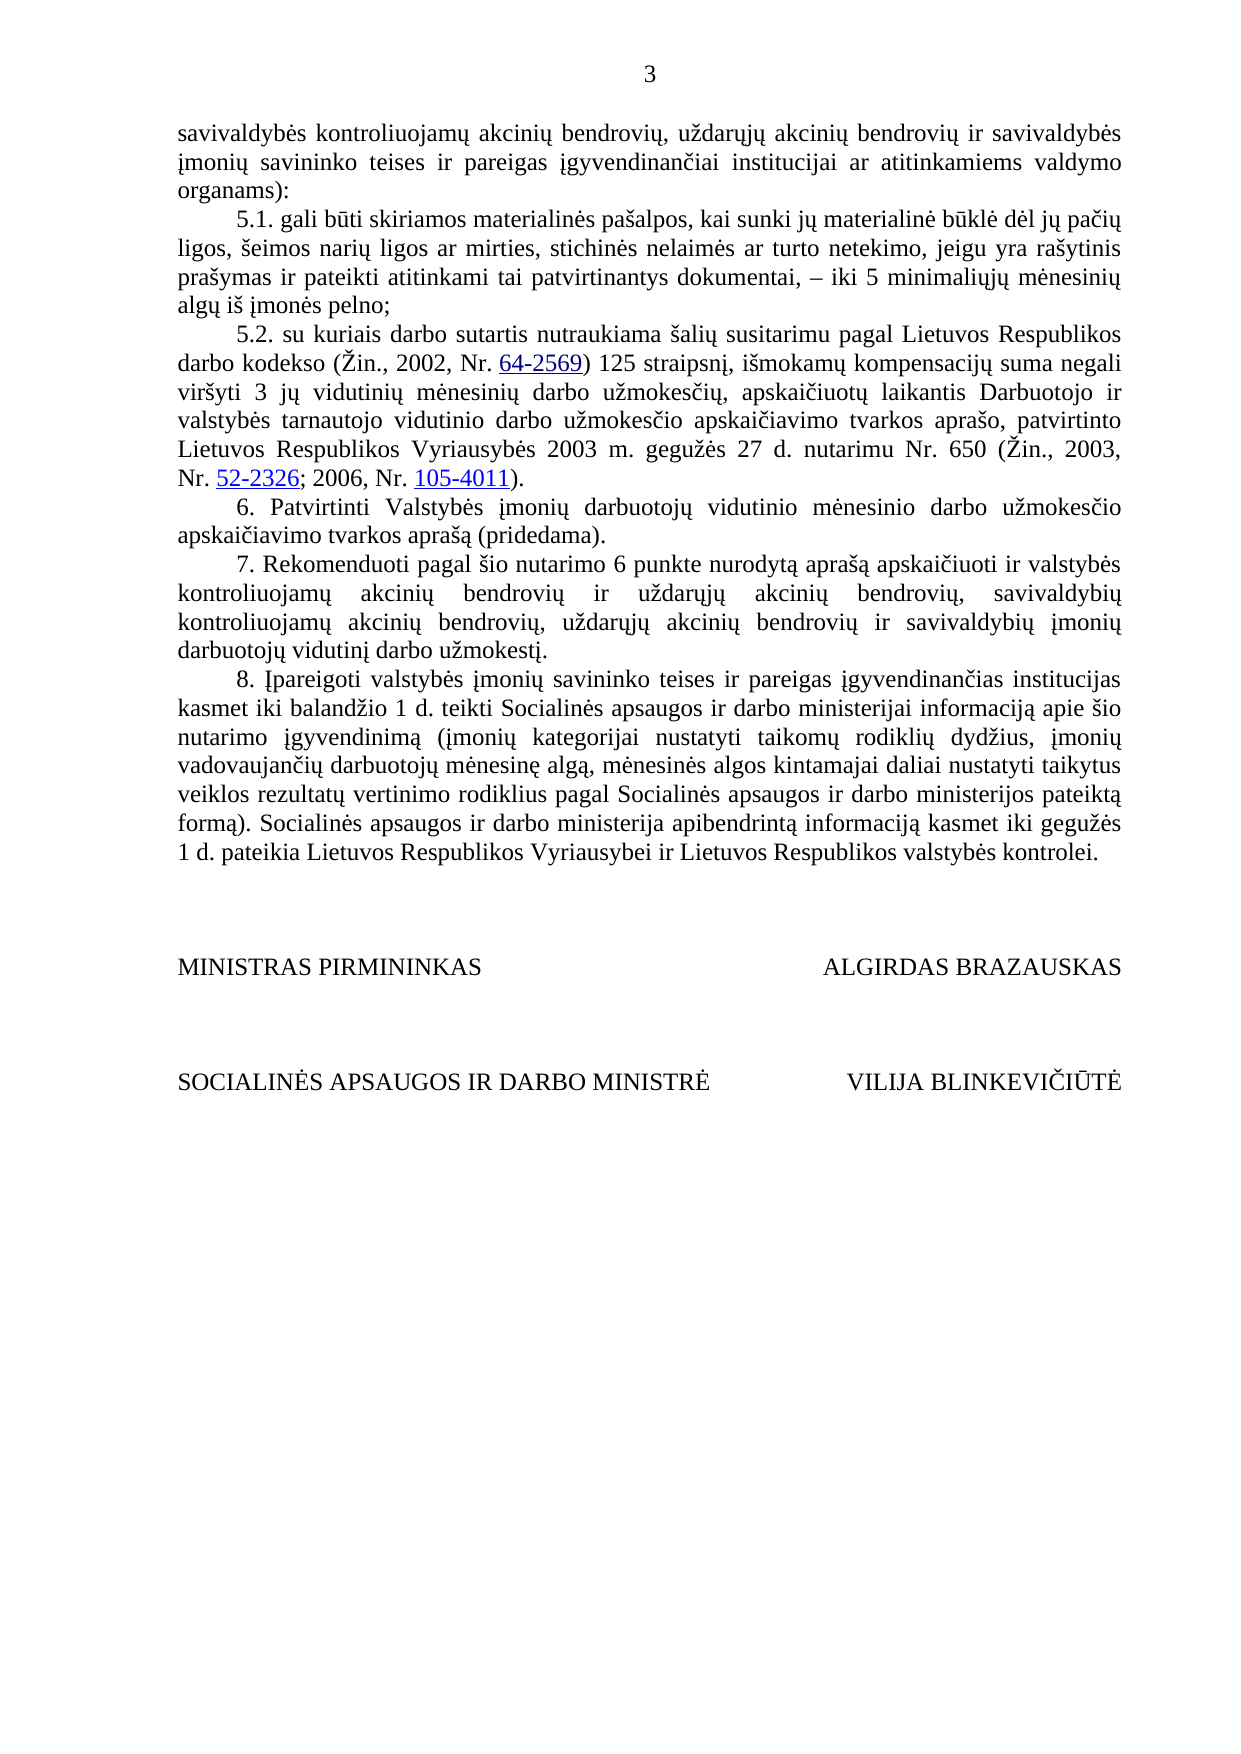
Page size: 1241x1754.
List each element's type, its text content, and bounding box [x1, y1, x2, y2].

text 5.1. gali būti skiriamos materialinės pašalpos, kai sunki jų materialinė būklė dėl jų pačių ligos, šeimos narių ligos ar mirties, stichinės nelaimės ar turto netekimo, jeigu yra rašytinis prašymas ir pateikti atitinkami tai patvirtinantys dokumentai, – iki 5 minimaliųjų mėnesinių algų iš įmonės pelno; [177, 204, 1122, 319]
text 6. Patvirtinti Valstybės įmonių darbuotojų vidutinio mėnesinio darbo užmokesčio apskaičiavimo tvarkos aprašą (pridedama). [177, 492, 1122, 549]
text MINISTRAS PIRMININKAS ALGIRDAS BRAZAUSKAS [177, 952, 1122, 981]
text 5.2. su kuriais darbo sutartis nutraukiama šalių susitarimu pagal Lietuvos Respublikos darbo kodekso (Žin., 2002, Nr. 64-2569) 125 straipsnį, išmokamų kompensacijų suma negali viršyti 3 jų vidutinių mėnesinių darbo užmokesčių, apskaičiuotų laikantis Darbuotojo ir valstybės tarnautojo vidutinio darbo užmokesčio apskaičiavimo tvarkos aprašo, patvirtinto Lietuvos Respublikos Vyriausybės 2003 m. gegužės 27 d. nutarimu Nr. 650 (Žin., 2003, Nr. 52-2326; 2006, Nr. 105-4011). [177, 319, 1122, 492]
text SOCIALINĖS APSAUGOS IR DARBO MINISTRĖ VILIJA BLINKEVIČIŪTĖ [177, 1067, 1122, 1096]
text 7. Rekomenduoti pagal šio nutarimo 6 punkte nurodytą aprašą apskaičiuoti ir valstybės kontroliuojamų akcinių bendrovių ir uždarųjų akcinių bendrovių, savivaldybių kontroliuojamų akcinių bendrovių, uždarųjų akcinių bendrovių ir savivaldybių įmonių darbuotojų vidutinį darbo užmokestį. [177, 549, 1122, 664]
text savivaldybės kontroliuojamų akcinių bendrovių, uždarųjų akcinių bendrovių ir savivaldybės įmonių savininko teises ir pareigas įgyvendinančiai institucijai ar atitinkamiems valdymo organams): [177, 118, 1122, 204]
text 8. Įpareigoti valstybės įmonių savininko teises ir pareigas įgyvendinančias institucijas kasmet iki balandžio 1 d. teikti Socialinės apsaugos ir darbo ministerijai informaciją apie šio nutarimo įgyvendinimą (įmonių kategorijai nustatyti taikomų rodiklių dydžius, įmonių vadovaujančių darbuotojų mėnesinę algą, mėnesinės algos kintamajai daliai nustatyti taikytus veiklos rezultatų vertinimo rodiklius pagal Socialinės apsaugos ir darbo ministerijos pateiktą formą). Socialinės apsaugos ir darbo ministerija apibendrintą informaciją kasmet iki gegužės 1 d. pateikia Lietuvos Respublikos Vyriausybei ir Lietuvos Respublikos valstybės kontrolei. [177, 664, 1122, 866]
